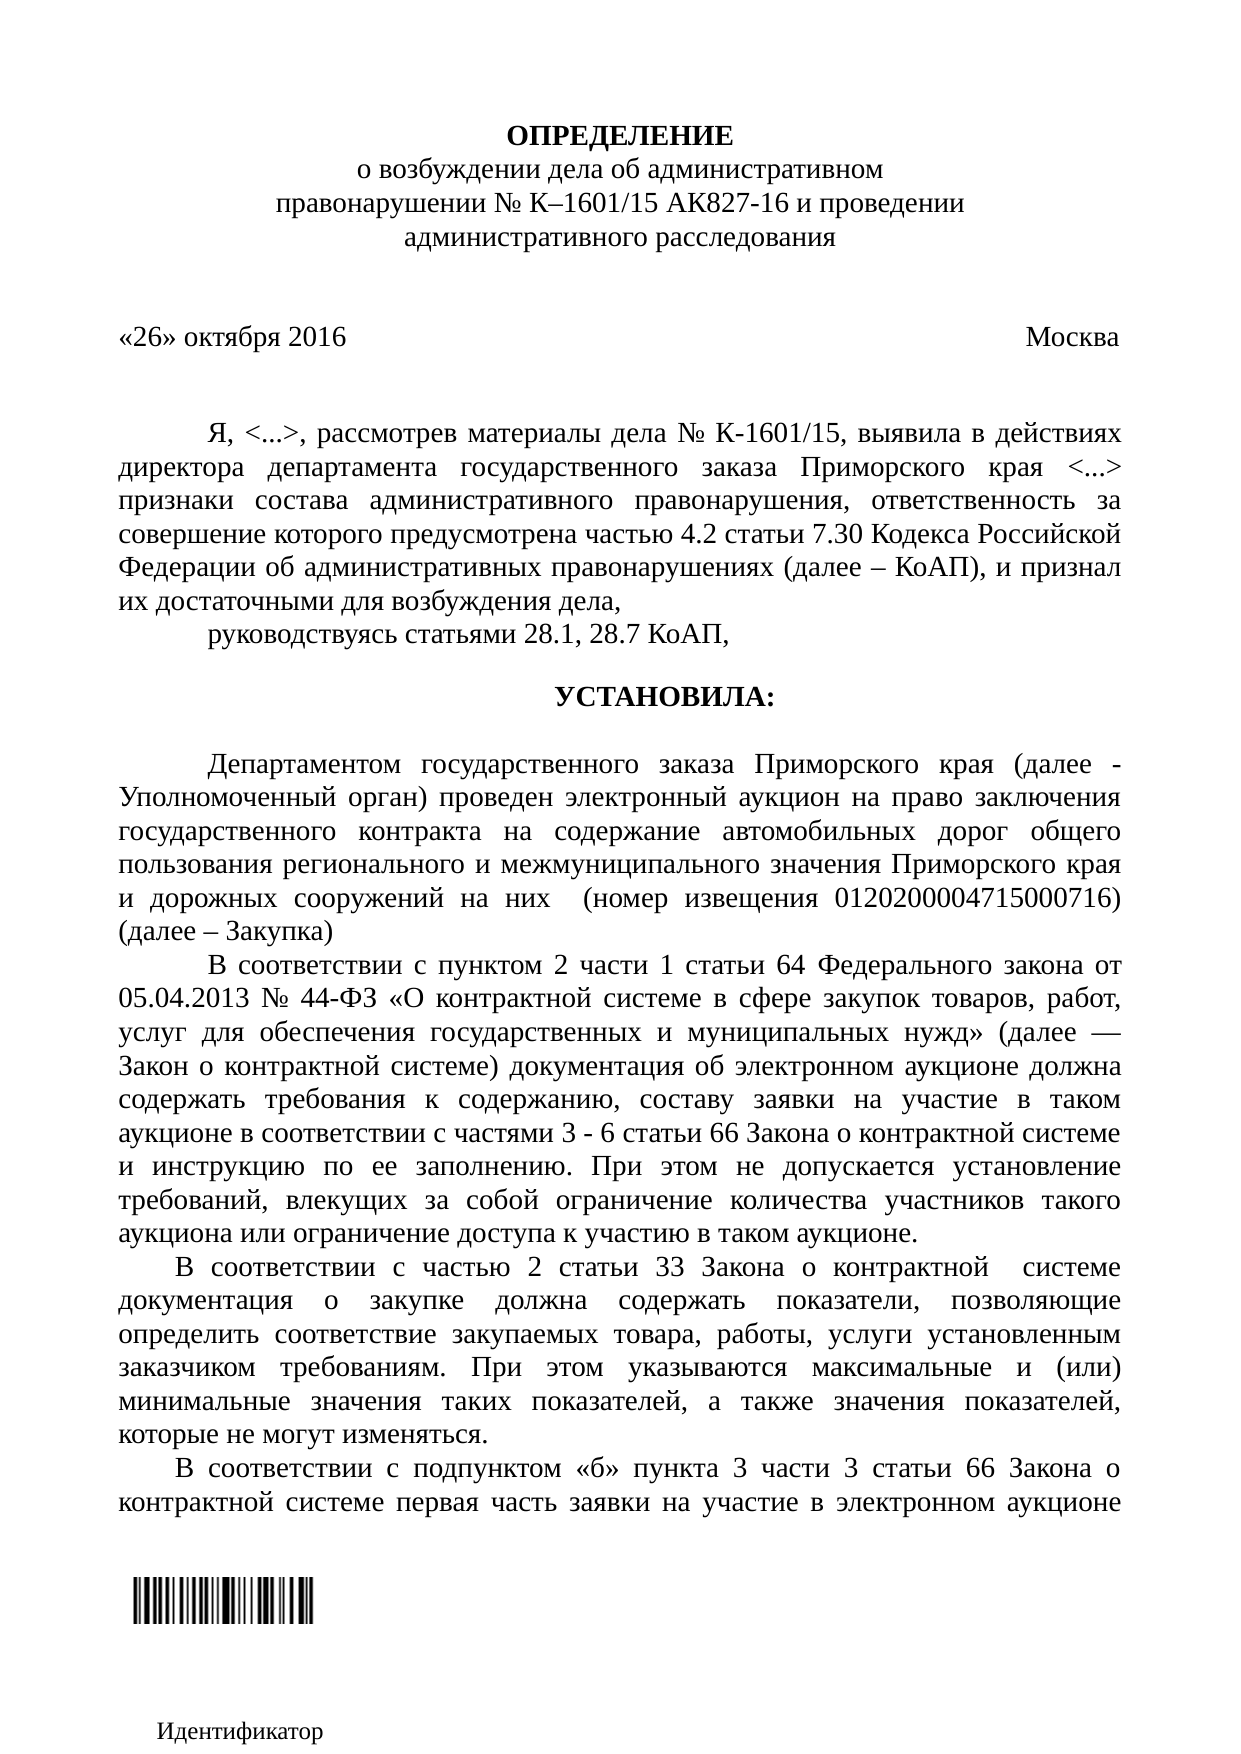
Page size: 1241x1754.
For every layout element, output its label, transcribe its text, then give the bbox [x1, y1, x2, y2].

text УСТАНОВИЛА: [118, 679, 1122, 712]
text В соответствии с пунктом 2 части 1 статьи 64 Федерального закона от 05.04.2013 № 44-ФЗ «О контрактной системе в сфере закупок товаров, работ, услуг для обеспечения государственных и муниципальных нужд» (далее — Закон о контрактной системе) документация об электронном аукционе должна содержать требования к содержанию, составу заявки на участие в таком аукционе в соответствии с частями 3 - 6 статьи 66 Закона о контрактной системе и инструкцию по ее заполнению. При этом не допускается установление требований, влекущих за собой ограничение количества участников такого аукциона или ограничение доступа к участию в таком аукционе. [118, 947, 1122, 1249]
text Я, <...>, рассмотрев материалы дела № К-1601/15, выявила в действиях директора департамента государственного заказа Приморского края <...> признаки состава административного правонарушения, ответственность за совершение которого предусмотрена частью 4.2 статьи 7.30 Кодекса Российской Федерации об административных правонарушениях (далее – КоАП), и признал их достаточными для возбуждения дела, [118, 415, 1122, 616]
text В соответствии с подпунктом «б» пункта 3 части 3 статьи 66 Закона о контрактной системе первая часть заявки на участие в электронном аукционе [118, 1450, 1122, 1517]
text В соответствии с частью 2 статьи 33 Закона о контрактной системе документация о закупке должна содержать показатели, позволяющие определить соответствие закупаемых товара, работы, услуги установленным заказчиком требованиям. При этом указываются максимальные и (или) минимальные значения таких показателей, а также значения показателей, которые не могут изменяться. [118, 1249, 1122, 1450]
text о возбуждении дела об административном [118, 152, 1122, 185]
text руководствуясь статьями 28.1, 28.7 КоАП, [118, 616, 1122, 650]
text «26» октября 2016 Москва [118, 319, 1122, 353]
text административного расследования [118, 219, 1122, 252]
text правонарушении № К–1601/15 АК827-16 и проведении [118, 185, 1122, 219]
text Департаментом государственного заказа Приморского края (далее - Уполномоченный орган) проведен электронный аукцион на право заключения государственного контракта на содержание автомобильных дорог общего пользования регионального и межмуниципального значения Приморского края и дорожных сооружений на них (номер извещения 0120200004715000716) (далее – Закупка) [118, 746, 1122, 947]
picture [118, 1577, 331, 1624]
text ОПРЕДЕЛЕНИЕ [118, 118, 1122, 152]
